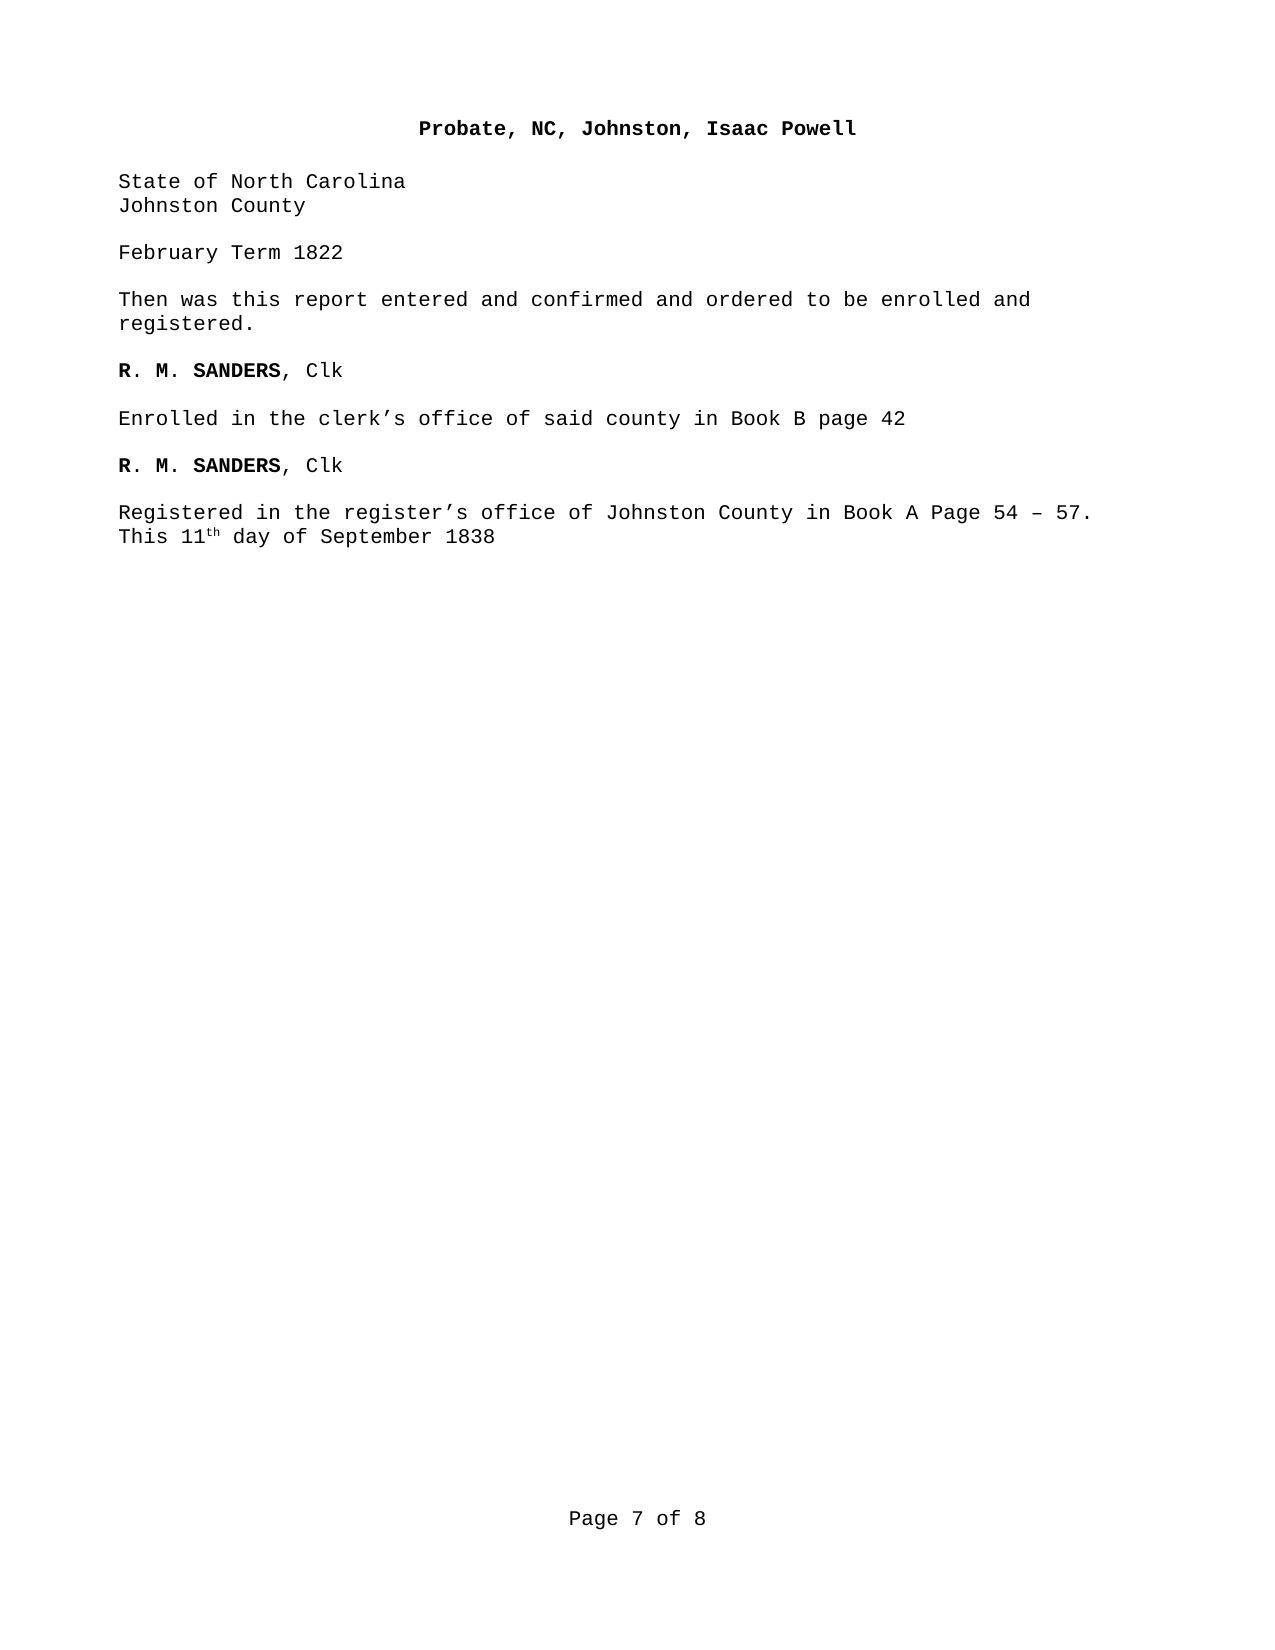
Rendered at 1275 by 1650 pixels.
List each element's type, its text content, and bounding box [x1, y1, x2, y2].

text February Term 1822 [118, 242, 1157, 266]
text State of North Carolina [118, 171, 1157, 195]
text Enrolled in the clerk’s office of said county in Book B page 42 [118, 408, 1157, 431]
text Then was this report entered and confirmed and ordered to be enrolled and registered. [118, 289, 1157, 337]
text Registered in the register’s office of Johnston County in Book A Page 54 – 57. This 11th day of September 1838 [118, 502, 1157, 549]
text R. M. Sanders, Clk [118, 360, 1157, 384]
text R. M. Sanders, Clk [118, 455, 1157, 479]
text Johnston County [118, 195, 1157, 218]
